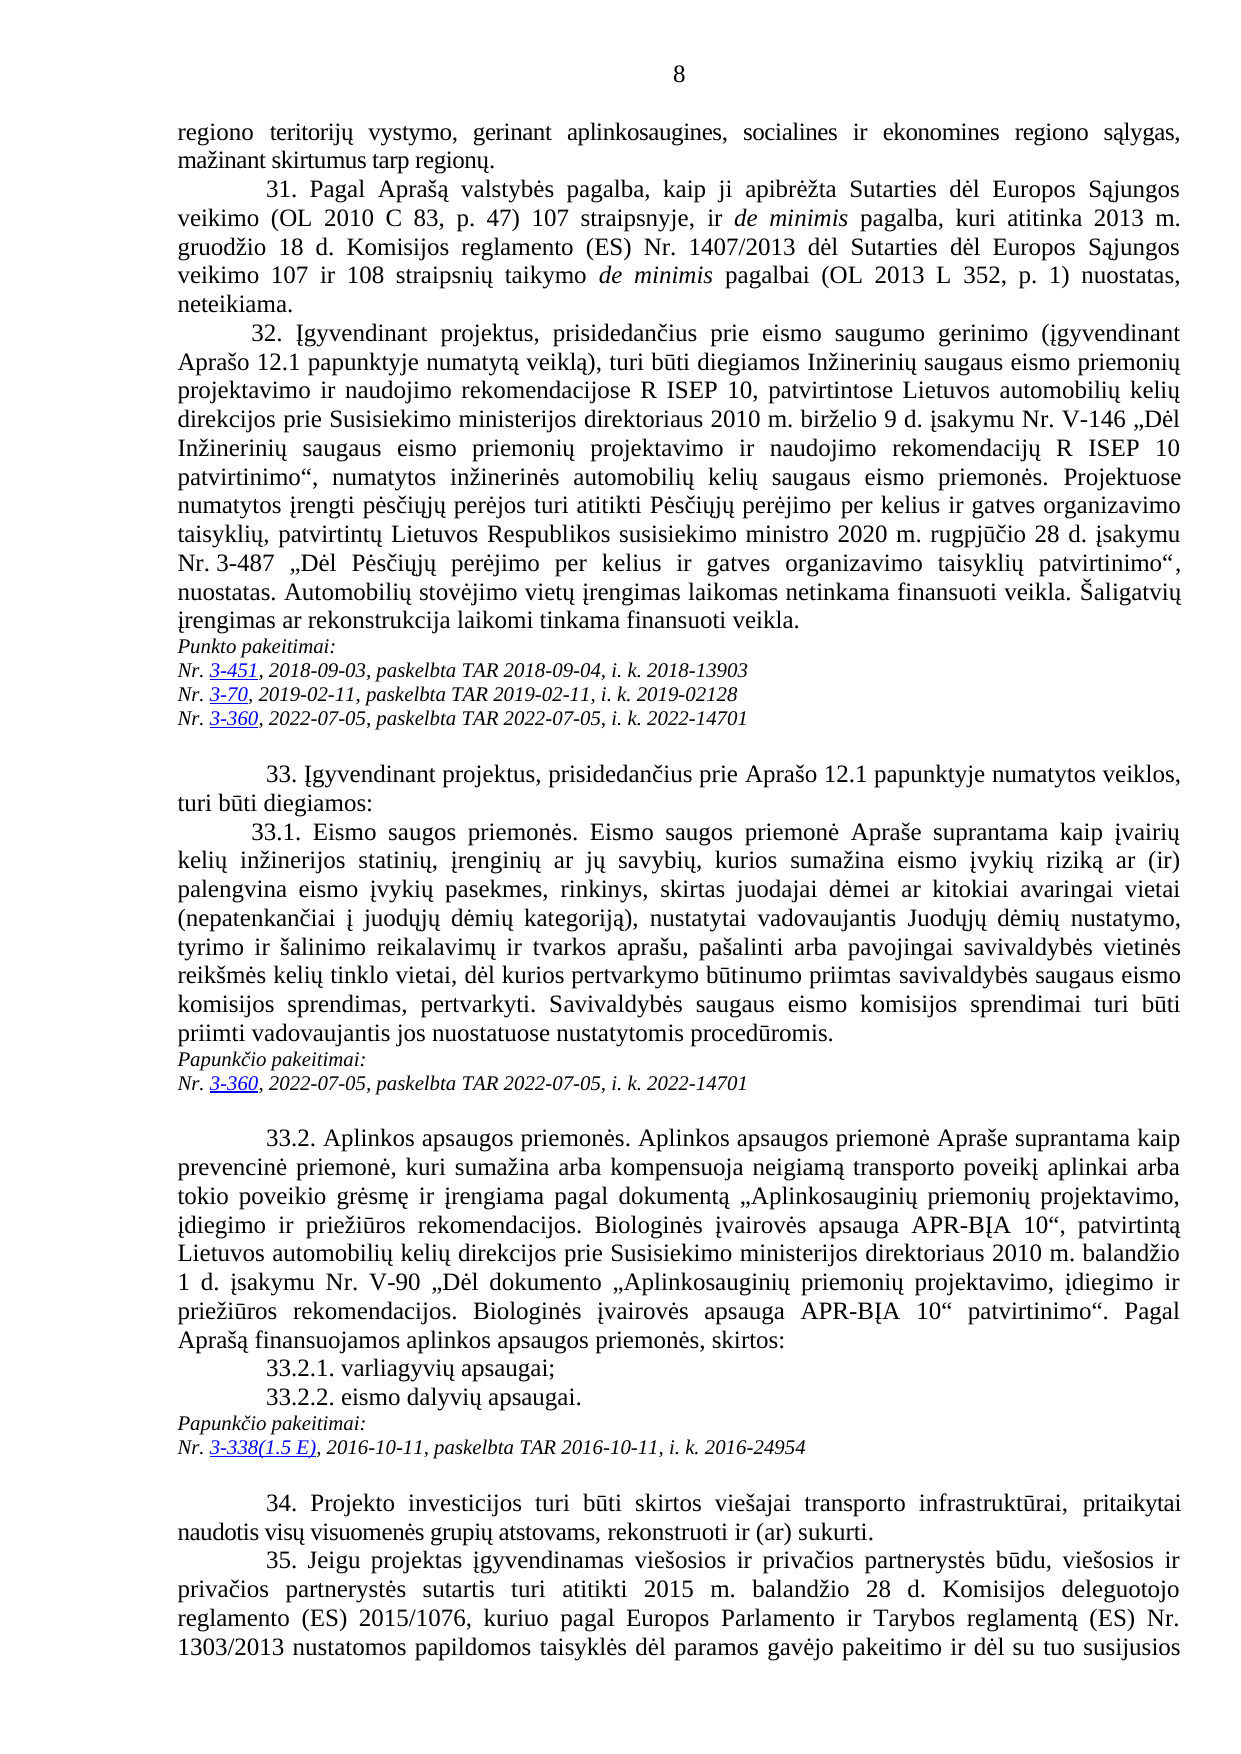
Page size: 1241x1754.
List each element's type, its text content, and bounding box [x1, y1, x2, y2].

text Nr. 3-70, 2019-02-11, paskelbta TAR 2019-02-11, i. k. 2019-02128 [177, 682, 1181, 706]
text regiono teritorijų vystymo, gerinant aplinkosaugines, socialines ir ekonomines regiono sąlygas, mažinant skirtumus tarp regionų. [177, 117, 1181, 174]
text 33.1. Eismo saugos priemonės. Eismo saugos priemonė Apraše suprantama kaip įvairių kelių inžinerijos statinių, įrenginių ar jų savybių, kurios sumažina eismo įvykių riziką ar (ir) palengvina eismo įvykių pasekmes, rinkinys, skirtas juodajai dėmei ar kitokiai avaringai vietai (nepatenkančiai į juodųjų dėmių kategoriją), nustatytai vadovaujantis Juodųjų dėmių nustatymo, tyrimo ir šalinimo reikalavimų ir tvarkos aprašu, pašalinti arba pavojingai savivaldybės vietinės reikšmės kelių tinklo vietai, dėl kurios pertvarkymo būtinumo priimtas savivaldybės saugaus eismo komisijos sprendimas, pertvarkyti. Savivaldybės saugaus eismo komisijos sprendimai turi būti priimti vadovaujantis jos nuostatuose nustatytomis procedūromis. [177, 817, 1181, 1047]
text Nr. 3-338(1.5 E), 2016-10-11, paskelbta TAR 2016-10-11, i. k. 2016-24954 [177, 1435, 1181, 1459]
text 32. Įgyvendinant projektus, prisidedančius prie eismo saugumo gerinimo (įgyvendinant Aprašo 12.1 papunktyje numatytą veiklą), turi būti diegiamos Inžinerinių saugaus eismo priemonių projektavimo ir naudojimo rekomendacijose R ISEP 10, patvirtintose Lietuvos automobilių kelių direkcijos prie Susisiekimo ministerijos direktoriaus 2010 m. birželio 9 d. įsakymu Nr. V-146 „Dėl Inžinerinių saugaus eismo priemonių projektavimo ir naudojimo rekomendacijų R ISEP 10 patvirtinimo“, numatytos inžinerinės automobilių kelių saugaus eismo priemonės. Projektuose numatytos įrengti pėsčiųjų perėjos turi atitikti Pėsčiųjų perėjimo per kelius ir gatves organizavimo taisyklių, patvirtintų Lietuvos Respublikos susisiekimo ministro 2020 m. rugpjūčio 28 d. įsakymu Nr. 3-487 „Dėl Pėsčiųjų perėjimo per kelius ir gatves organizavimo taisyklių patvirtinimo“, nuostatas. Automobilių stovėjimo vietų įrengimas laikomas netinkama finansuoti veikla. Šaligatvių įrengimas ar rekonstrukcija laikomi tinkama finansuoti veikla. [177, 318, 1181, 634]
text 31. Pagal Aprašą valstybės pagalba, kaip ji apibrėžta Sutarties dėl Europos Sąjungos veikimo (OL 2010 C 83, p. 47) 107 straipsnyje, ir de minimis pagalba, kuri atitinka 2013 m. gruodžio 18 d. Komisijos reglamento (ES) Nr. 1407/2013 dėl Sutarties dėl Europos Sąjungos veikimo 107 ir 108 straipsnių taikymo de minimis pagalbai (OL 2013 L 352, p. 1) nuostatas, neteikiama. [177, 174, 1181, 318]
text 33.2.2. eismo dalyvių apsaugai. [177, 1382, 1181, 1411]
text 35. Jeigu projektas įgyvendinamas viešosios ir privačios partnerystės būdu, viešosios ir privačios partnerystės sutartis turi atitikti 2015 m. balandžio 28 d. Komisijos deleguotojo reglamento (ES) 2015/1076, kuriuo pagal Europos Parlamento ir Tarybos reglamentą (ES) Nr. 1303/2013 nustatomos papildomos taisyklės dėl paramos gavėjo pakeitimo ir dėl su tuo susijusios [177, 1545, 1181, 1660]
text 34. Projekto investicijos turi būti skirtos viešajai transporto infrastruktūrai, pritaikytai naudotis visų visuomenės grupių atstovams, rekonstruoti ir (ar) sukurti. [177, 1488, 1181, 1545]
text Nr. 3-451, 2018-09-03, paskelbta TAR 2018-09-04, i. k. 2018-13903 [177, 658, 1181, 682]
text 33.2. Aplinkos apsaugos priemonės. Aplinkos apsaugos priemonė Apraše suprantama kaip prevencinė priemonė, kuri sumažina arba kompensuoja neigiamą transporto poveikį aplinkai arba tokio poveikio grėsmę ir įrengiama pagal dokumentą „Aplinkosauginių priemonių projektavimo, įdiegimo ir priežiūros rekomendacijos. Biologinės įvairovės apsauga APR-BĮA 10“, patvirtintą Lietuvos automobilių kelių direkcijos prie Susisiekimo ministerijos direktoriaus 2010 m. balandžio 1 d. įsakymu Nr. V-90 „Dėl dokumento „Aplinkosauginių priemonių projektavimo, įdiegimo ir priežiūros rekomendacijos. Biologinės įvairovės apsauga APR-BĮA 10“ patvirtinimo“. Pagal Aprašą finansuojamos aplinkos apsaugos priemonės, skirtos: [177, 1123, 1181, 1353]
text 33. Įgyvendinant projektus, prisidedančius prie Aprašo 12.1 papunktyje numatytos veiklos, turi būti diegiamos: [177, 759, 1181, 817]
text 33.2.1. varliagyvių apsaugai; [177, 1353, 1181, 1382]
text Punkto pakeitimai: [177, 634, 1181, 658]
text Papunkčio pakeitimai: [177, 1047, 1181, 1071]
text Nr. 3-360, 2022-07-05, paskelbta TAR 2022-07-05, i. k. 2022-14701 [177, 706, 1181, 730]
text Papunkčio pakeitimai: [177, 1411, 1181, 1435]
text Nr. 3-360, 2022-07-05, paskelbta TAR 2022-07-05, i. k. 2022-14701 [177, 1071, 1181, 1095]
